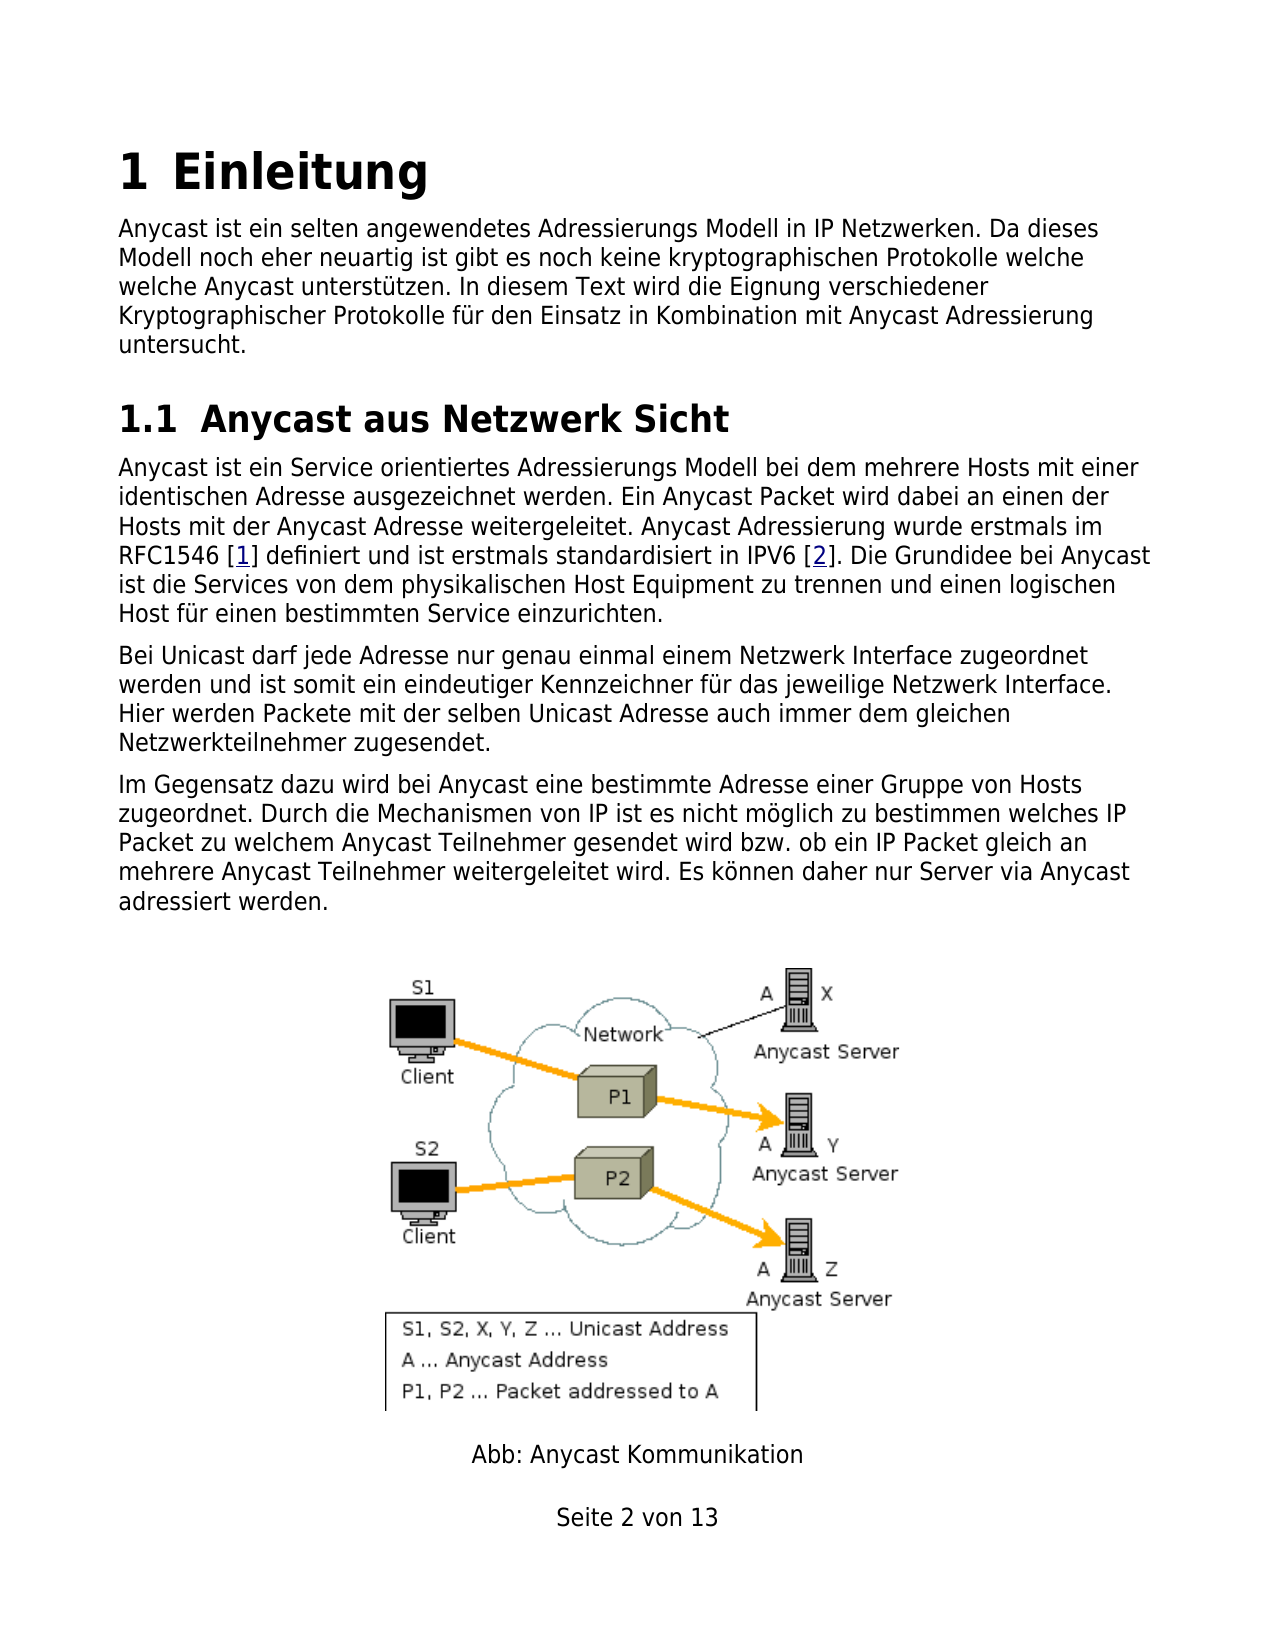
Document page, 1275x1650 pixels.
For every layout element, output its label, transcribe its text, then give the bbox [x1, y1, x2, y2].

text Bei Unicast darf jede Adresse nur genau einmal einem Netzwerk Interface zugeordnet werden und ist somit ein eindeutiger Kennzeichner für das jeweilige Netzwerk Interface. Hier werden Packete mit der selben Unicast Adresse auch immer dem gleichen Netzwerkteilnehmer zugesendet. [118, 641, 1157, 757]
subtitle Anycast aus Netzwerk Sicht [118, 397, 1157, 441]
picture [385, 968, 900, 1411]
text Im Gegensatz dazu wird bei Anycast eine bestimmte Adresse einer Gruppe von Hosts zugeordnet. Durch die Mechanismen von IP ist es nicht möglich zu bestimmen welches IP Packet zu welchem Anycast Teilnehmer gesendet wird bzw. ob ein IP Packet gleich an mehrere Anycast Teilnehmer weitergeleitet wird. Es können daher nur Server via Anycast adressiert werden. [118, 770, 1157, 916]
text Anycast ist ein Service orientiertes Adressierungs Modell bei dem mehrere Hosts mit einer identischen Adresse ausgezeichnet werden. Ein Anycast Packet wird dabei an einen der Hosts mit der Anycast Adresse weitergeleitet. Anycast Adressierung wurde erstmals im RFC1546 [1] definiert und ist erstmals standardisiert in IPV6 [2]. Die Grundidee bei Anycast ist die Services von dem physikalischen Host Equipment zu trennen und einen logischen Host für einen bestimmten Service einzurichten. [118, 453, 1157, 628]
text Anycast ist ein selten angewendetes Adressierungs Modell in IP Netzwerken. Da dieses Modell noch eher neuartig ist gibt es noch keine kryptographischen Protokolle welche welche Anycast unterstützen. In diesem Text wird die Eignung verschiedener Kryptographischer Protokolle für den Einsatz in Kombination mit Anycast Adressierung untersucht. [118, 214, 1157, 360]
text Abb: Anycast Kommunikation [118, 1440, 1157, 1469]
subtitle Einleitung [118, 143, 1157, 201]
